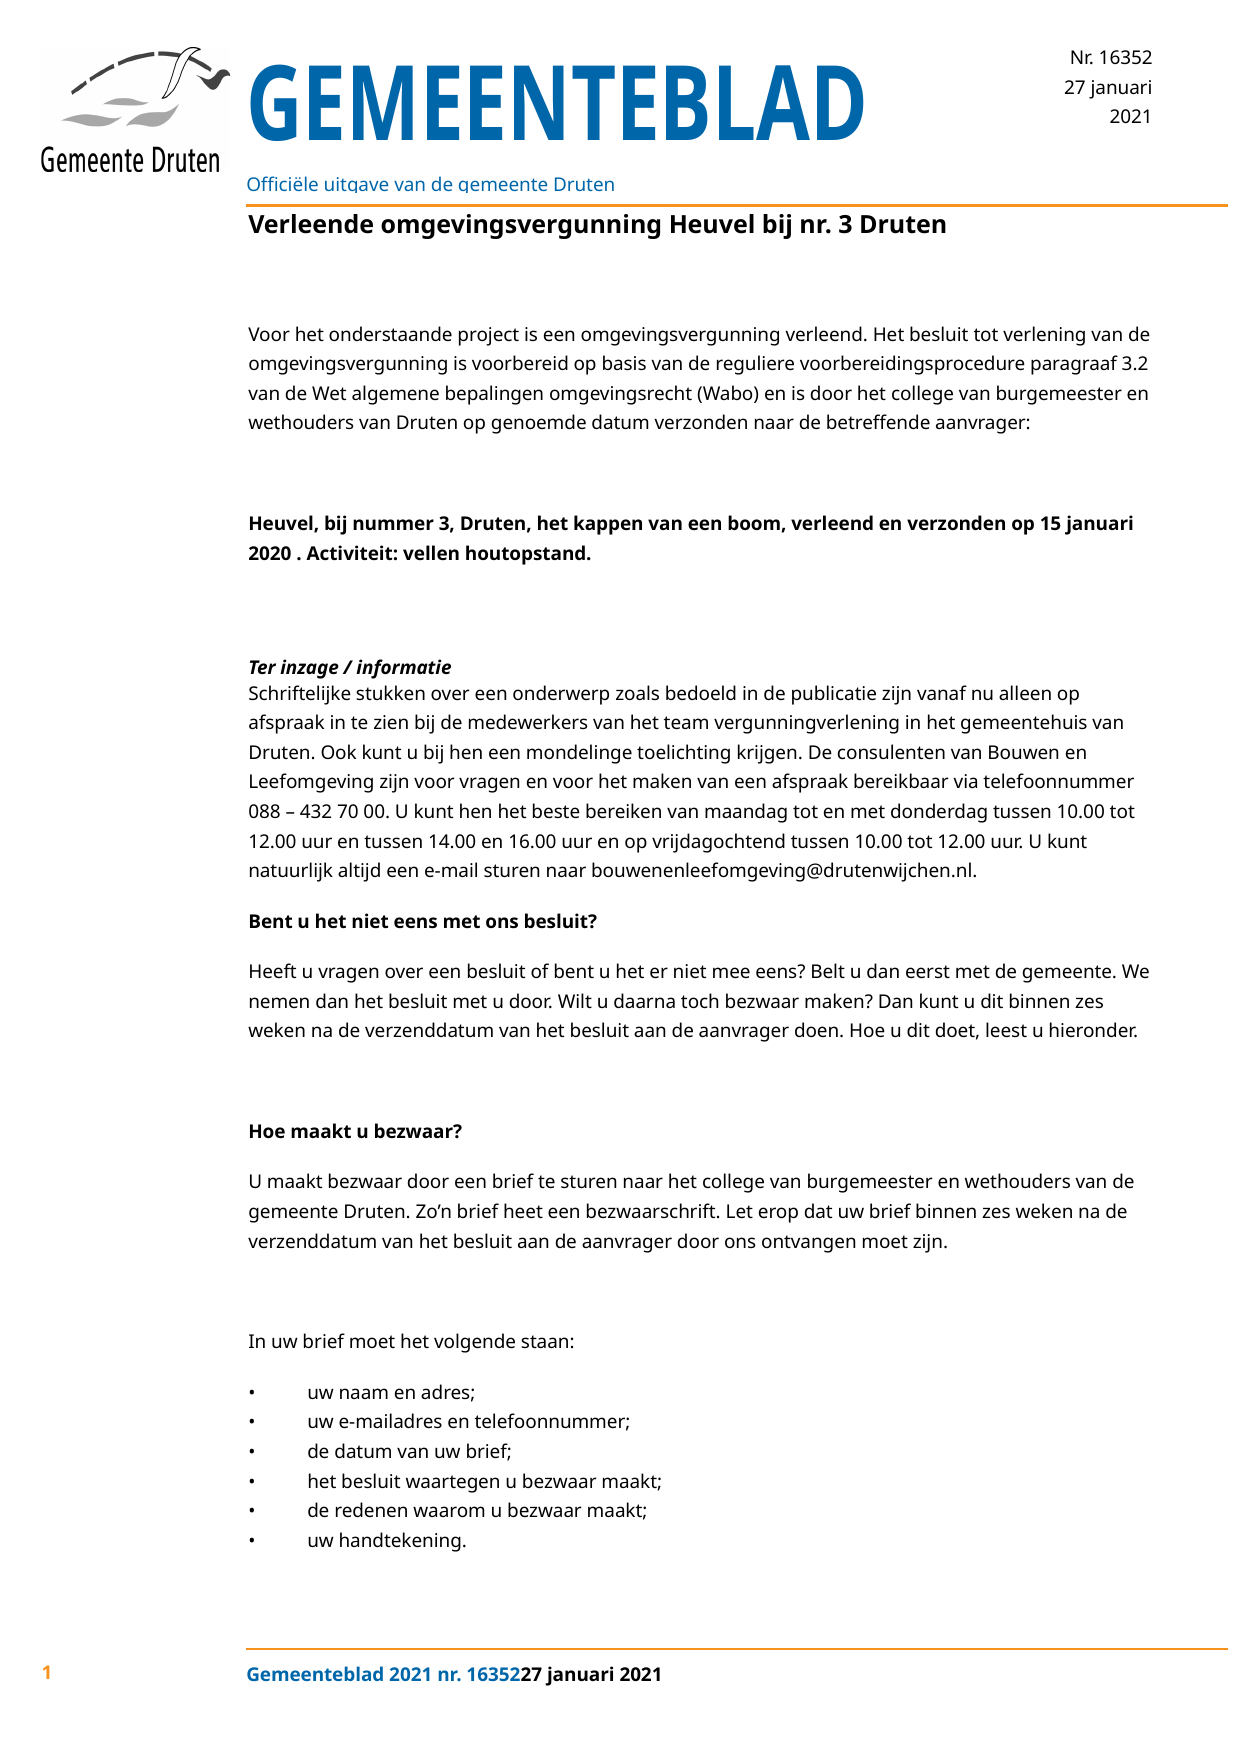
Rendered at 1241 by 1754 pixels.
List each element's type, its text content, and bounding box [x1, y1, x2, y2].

list uw handtekening. [248, 1527, 1152, 1553]
text Heeft u vragen over een besluit of bent u het er niet mee eens? Belt u dan eerst met de gemeente. We nemen dan het besluit met u door. Wilt u daarna toch bezwaar maken? Dan kunt u dit binnen zes weken na de verzenddatum van het besluit aan de aanvrager doen. Hoe u dit doet, leest u hieronder. [248, 958, 1152, 1043]
list het besluit waartegen u bezwaar maakt; [248, 1468, 1152, 1494]
text Verleende omgevingsvergunning Heuvel bij nr. 3 Druten [248, 207, 1152, 241]
list uw e-mailadres en telefoonnummer; [248, 1409, 1152, 1434]
text Ter inzage / informatie [248, 654, 1152, 680]
text Hoe maakt u bezwaar? [248, 1118, 1152, 1144]
text Heuvel, bij nummer 3, Druten, het kappen van een boom, verleend en verzonden op 15 januari 2020 . Activiteit: vellen houtopstand. [248, 510, 1152, 566]
text Bent u het niet eens met ons besluit? [248, 908, 1152, 934]
list de redenen waarom u bezwaar maakt; [248, 1497, 1152, 1523]
text Schriftelijke stukken over een onderwerp zoals bedoeld in de publicatie zijn vanaf nu alleen op afspraak in te zien bij de medewerkers van het team vergunningverlening in het gemeentehuis van Druten. Ook kunt u bij hen een mondelinge toelichting krijgen. De consulenten van Bouwen en Leefomgeving zijn voor vragen en voor het maken van een afspraak bereikbaar via telefoonnummer 088 – 432 70 00. U kunt hen het beste bereiken van maandag tot en met donderdag tussen 10.00 tot 12.00 uur en tussen 14.00 en 16.00 uur en op vrijdagochtend tussen 10.00 tot 12.00 uur. U kunt natuurlijk altijd een e-mail sturen naar bouwenenleefomgeving@drutenwijchen.nl. [248, 680, 1152, 883]
text Voor het onderstaande project is een omgevingsvergunning verleend. Het besluit tot verlening van de omgevingsvergunning is voorbereid op basis van de reguliere voorbereidingsprocedure paragraaf 3.2 van de Wet algemene bepalingen omgevingsrecht (Wabo) en is door het college van burgemeester en wethouders van Druten op genoemde datum verzonden naar de betreffende aanvrager: [248, 321, 1152, 435]
picture [41, 47, 231, 172]
list uw naam en adres; [248, 1379, 1152, 1405]
text U maakt bezwaar door een brief te sturen naar het college van burgemeester en wethouders van de gemeente Druten. Zo’n brief heet een bezwaarschrift. Let erop dat uw brief binnen zes weken na de verzenddatum van het besluit aan de aanvrager door ons ontvangen moet zijn. [248, 1169, 1152, 1254]
text In uw brief moet het volgende staan: [248, 1329, 1152, 1354]
list de datum van uw brief; [248, 1438, 1152, 1464]
